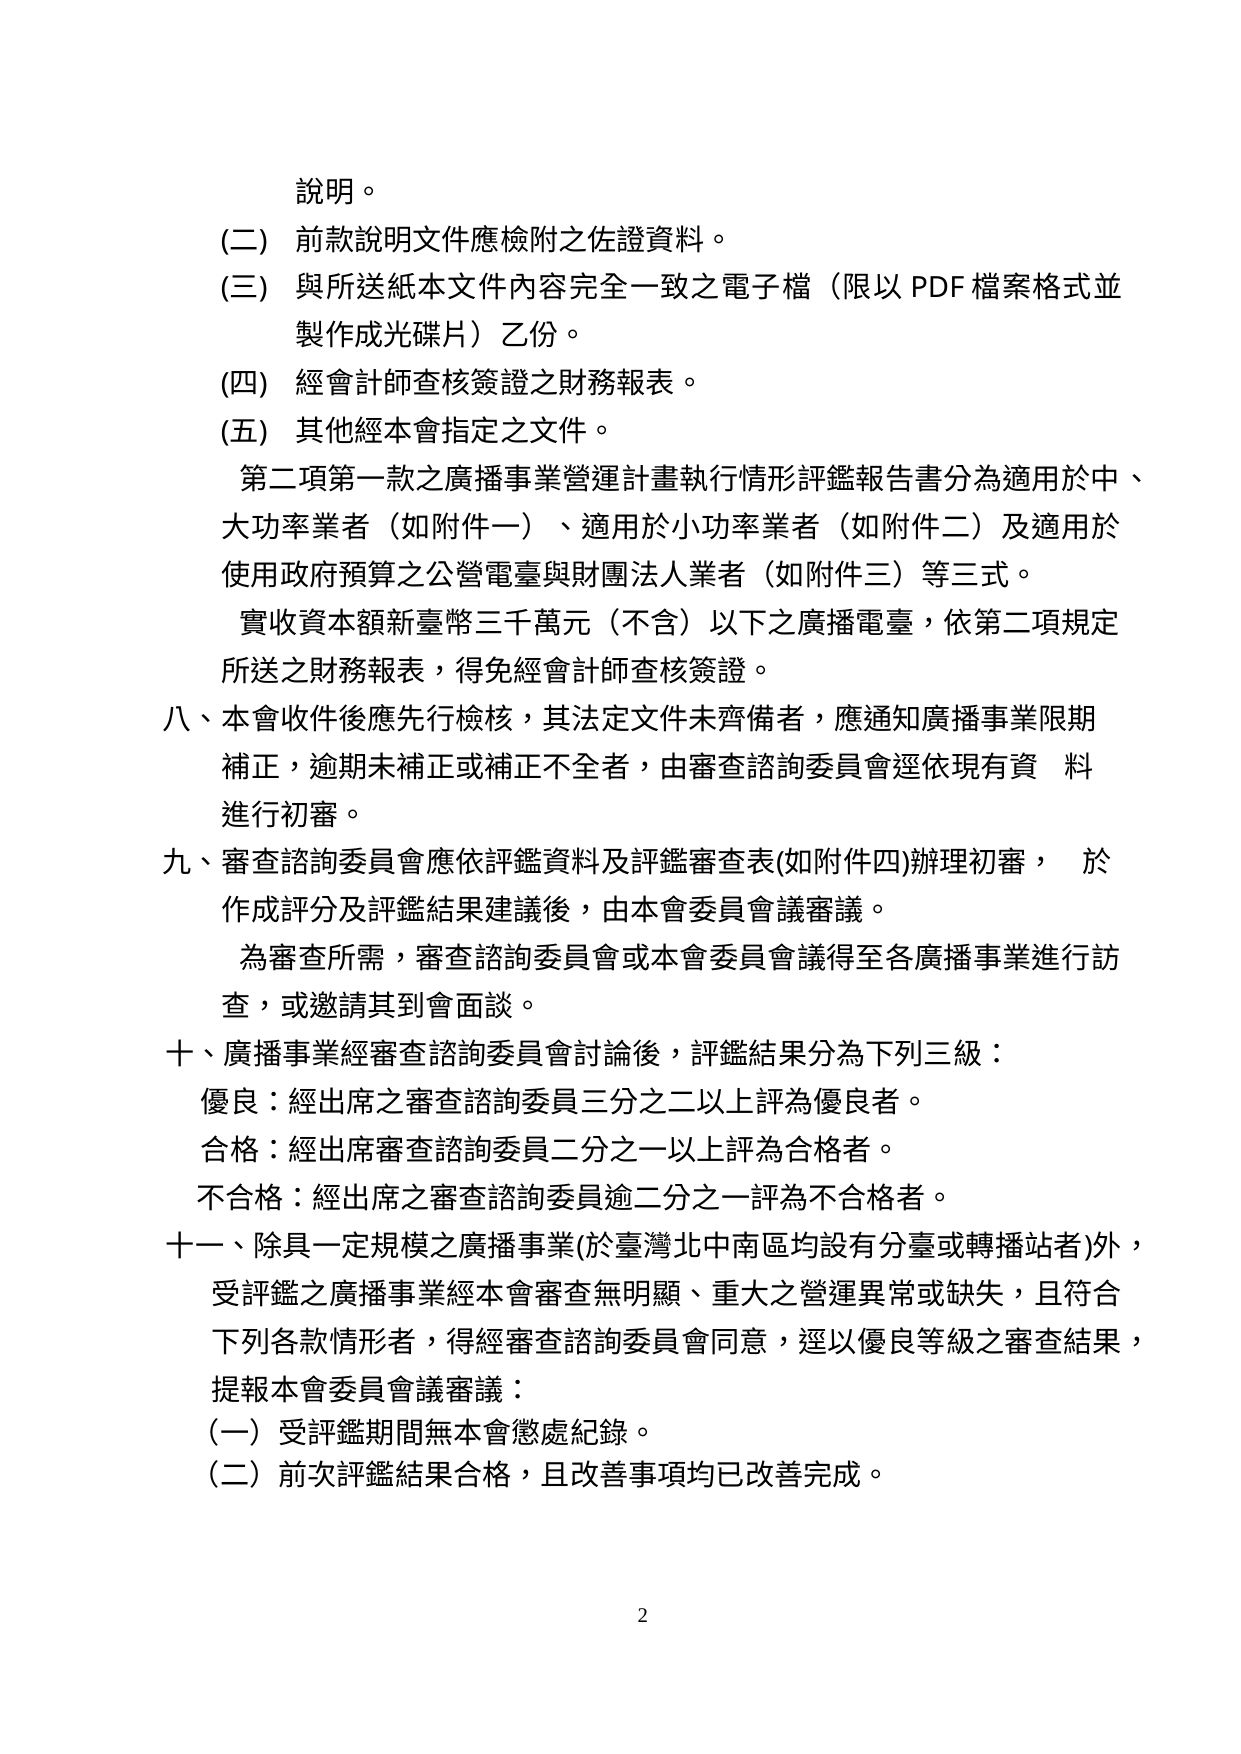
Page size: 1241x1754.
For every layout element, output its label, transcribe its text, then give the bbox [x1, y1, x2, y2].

text 優良：經出席之審查諮詢委員三分之二以上評為優良者。 [178, 1074, 1122, 1122]
list 其他經本會指定之文件。 [221, 403, 1122, 451]
text （一）受評鑑期間無本會懲處紀錄。 [191, 1409, 1122, 1452]
list 本會收件後應先行檢核，其法定文件未齊備者，應通知廣播事業限期補正，逾期未補正或補正不全者，由審查諮詢委員會逕依現有資 料進行初審。 [162, 691, 1122, 834]
text （二）前次評鑑結果合格，且改善事項均已改善完成。 [191, 1452, 1122, 1494]
list 審查諮詢委員會應依評鑑資料及評鑑審查表(如附件四)辦理初審， 於作成評分及評鑑結果建議後，由本會委員會議審議。 [162, 834, 1122, 930]
list 經會計師查核簽證之財務報表。 [221, 355, 1122, 403]
list 與所送紙本文件內容完全一致之電子檔（限以PDF檔案格式並 製作成光碟片）乙份。 [221, 259, 1122, 355]
text 十、廣播事業經審查諮詢委員會討論後，評鑑結果分為下列三級： [165, 1026, 1122, 1074]
list 廣播事業營運計畫執行情形評鑑報告書及各評鑑項目執行情形之說明。 [221, 164, 1122, 212]
text 為審查所需，審查諮詢委員會或本會委員會議得至各廣播事業進行訪查，或邀請其到會面談。 [192, 930, 1122, 1026]
text 不合格：經出席之審查諮詢委員逾二分之一評為不合格者。 [165, 1170, 1122, 1218]
text 合格：經出席審查諮詢委員二分之一以上評為合格者。 [178, 1122, 1122, 1170]
text 十一、除具一定規模之廣播事業(於臺灣北中南區均設有分臺或轉播站者)外，受評鑑之廣播事業經本會審查無明顯、重大之營運異常或缺失，且符合下列各款情形者，得經審查諮詢委員會同意，逕以優良等級之審查結果，提報本會委員會議審議： [166, 1218, 1122, 1409]
text 第二項第一款之廣播事業營運計畫執行情形評鑑報告書分為適用於中、大功率業者（如附件一）、適用於小功率業者（如附件二）及適用於使用政府預算之公營電臺與財團法人業者（如附件三）等三式。 [192, 451, 1122, 595]
list 前款說明文件應檢附之佐證資料。 [221, 212, 1122, 259]
text 實收資本額新臺幣三千萬元（不含）以下之廣播電臺，依第二項規定所送之財務報表，得免經會計師查核簽證。 [192, 595, 1122, 691]
